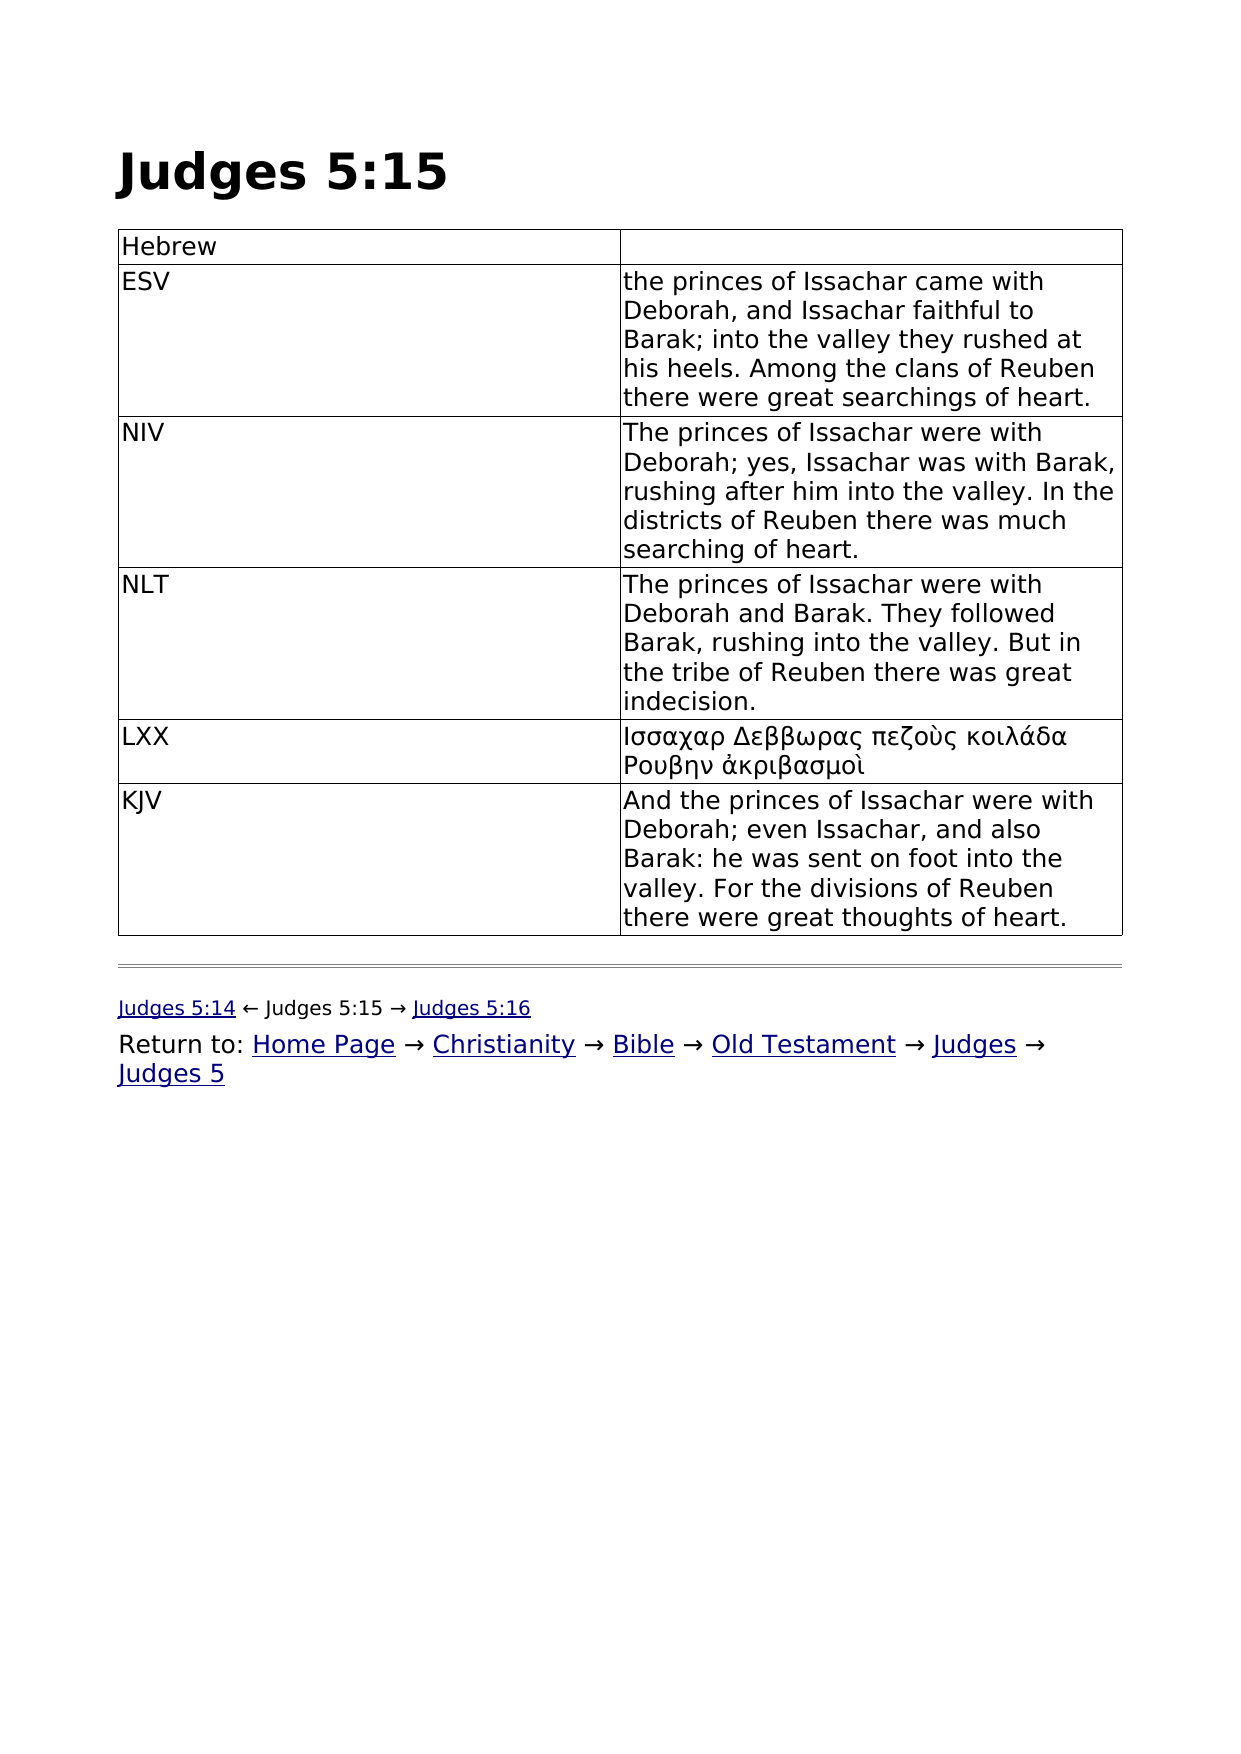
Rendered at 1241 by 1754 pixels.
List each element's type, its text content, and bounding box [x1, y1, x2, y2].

table_cell NIV [119, 417, 620, 567]
table_cell LXX [119, 720, 620, 783]
table_cell The princes of Issachar were with Deborah and Barak. They followed Barak, rushing into the valley. But in the tribe of Reuben there was great indecision. [621, 568, 1122, 719]
table_header Hebrew [119, 230, 620, 264]
table_cell ESV [119, 265, 620, 416]
table_cell Ισσαχαρ Δεββωρας πεζοὺς κοιλάδα Ρουβην ἀκριβασμοὶ [621, 720, 1122, 783]
subtitle Judges 5:15 [118, 143, 1122, 201]
table_header [621, 230, 1122, 264]
table_cell the princes of Issachar came with Deborah, and Issachar faithful to Barak; into the valley they rushed at his heels. Among the clans of Reuben there were great searchings of heart. [621, 265, 1122, 416]
table_cell The princes of Issachar were with Deborah; yes, Issachar was with Barak, rushing after him into the valley. In the districts of Reuben there was much searching of heart. [621, 417, 1122, 567]
text Return to: Home Page → Christianity → Bible → Old Testament → Judges → Judges 5 [118, 1030, 1122, 1089]
text Judges 5:14 ← Judges 5:15 → Judges 5:16 [118, 996, 1122, 1030]
table_cell KJV [119, 784, 620, 935]
table_cell NLT [119, 568, 620, 719]
table_cell And the princes of Issachar were with Deborah; even Issachar, and also Barak: he was sent on foot into the valley. For the divisions of Reuben there were great thoughts of heart. [621, 784, 1122, 935]
